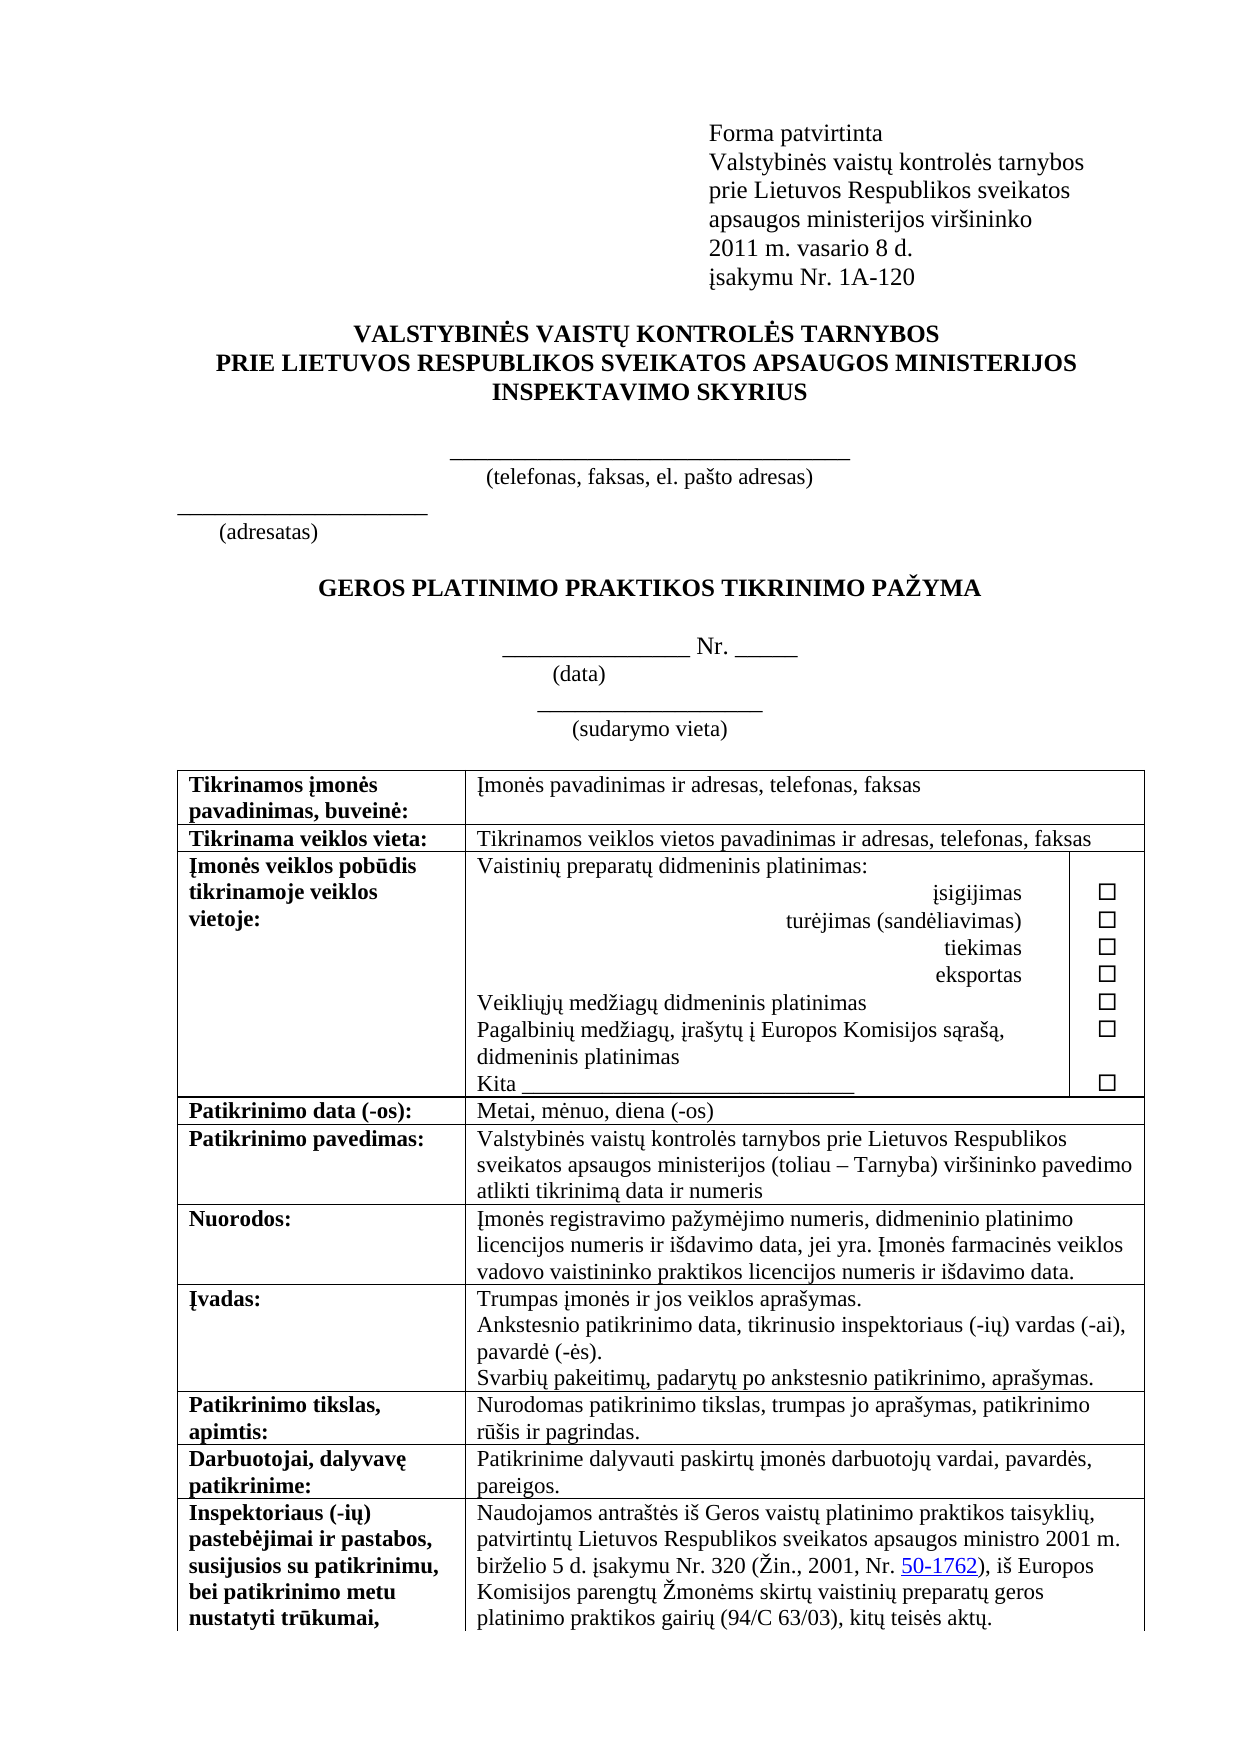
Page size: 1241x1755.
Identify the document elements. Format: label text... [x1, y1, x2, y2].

table_cell Nurodomas patikrinimo tikslas, trumpas jo aprašymas, patikrinimo rūšis ir pagrindas. [466, 1392, 1144, 1444]
text Forma patvirtinta [702, 118, 1122, 147]
text prie Lietuvos Respublikos sveikatos [177, 176, 1122, 204]
text Valstybinės vaistų kontrolės tarnybos [177, 147, 1122, 176]
table_cell Tikrinamos veiklos vietos pavadinimas ir adresas, telefonas, faksas [466, 825, 1144, 851]
table_cell [] [1070, 988, 1144, 1015]
table_cell įsigijimas [466, 878, 1069, 906]
table_cell [] [1070, 933, 1144, 961]
table_cell [] [1070, 961, 1144, 988]
table_cell [] [1070, 1015, 1144, 1069]
table_cell Patikrinime dalyvauti paskirtų įmonės darbuotojų vardai, pavardės, pareigos. [466, 1445, 1144, 1498]
table_header Įmonės pavadinimas ir adresas, telefonas, faksas [466, 771, 1144, 823]
table_cell turėjimas (sandėliavimas) [466, 906, 1069, 933]
table_cell Patikrinimo tikslas, apimtis: [178, 1392, 465, 1444]
table_cell Veikliųjų medžiagų didmeninis platinimas [466, 988, 1069, 1015]
text (telefonas, faksas, el. pašto adresas) [177, 463, 1122, 489]
text (sudarymo vieta) [177, 715, 1122, 741]
table_cell Vaistinių preparatų didmeninis platinimas: [466, 852, 1069, 878]
table_cell [1070, 852, 1144, 878]
table_cell Darbuotojai, dalyvavę patikrinime: [178, 1445, 465, 1498]
text įsakymu Nr. 1A-120 [177, 262, 1122, 291]
table_cell Valstybinės vaistų kontrolės tarnybos prie Lietuvos Respublikos sveikatos apsaugos ministerijos (toliau – Tarnyba) viršininko pavedimo atlikti tikrinimą data ir numeris [466, 1125, 1144, 1204]
table_cell Naudojamos antraštės iš Geros vaistų platinimo praktikos taisyklių, patvirtintų Lietuvos Respublikos sveikatos apsaugos ministro 2001 m. birželio 5 d. įsakymu Nr. 320 (Žin., 2001, Nr. 50-1762), iš Europos Komisijos parengtų Žmonėms skirtų vaistinių preparatų geros platinimo praktikos gairių (94/C 63/03), kitų teisės aktų. [466, 1499, 1144, 1631]
text __________________ [177, 686, 1122, 715]
table_cell Kita _____________________________ [466, 1069, 1069, 1096]
text ____________________ [177, 489, 1122, 518]
text ________________________________ [177, 434, 1122, 463]
text PRIE LIETUVOS RESPUBLIKOS SVEIKATOS APSAUGOS MINISTERIJOS [177, 348, 1122, 377]
table_cell Nuorodos: [178, 1205, 465, 1284]
text INSPEKTAVIMO SKYRIUS [177, 377, 1122, 406]
table_header Tikrinamos įmonės pavadinimas, buveinė: [178, 771, 465, 823]
table_cell [] [1070, 1069, 1144, 1096]
table_cell Įmonės veiklos pobūdis tikrinamoje veiklos vietoje: [178, 852, 465, 1096]
table_cell Įvadas: [178, 1285, 465, 1391]
table_cell Pagalbinių medžiagų, įrašytų į Europos Komisijos sąrašą, didmeninis platinimas [466, 1015, 1069, 1069]
text _______________ Nr. _____ [177, 631, 1122, 659]
text (adresatas) [219, 518, 1122, 544]
text (data) [552, 659, 1122, 686]
table_cell Patikrinimo data (-os): [178, 1098, 465, 1124]
table_cell Tikrinama veiklos vieta: [178, 825, 465, 851]
table_cell Trumpas įmonės ir jos veiklos aprašymas. Ankstesnio patikrinimo data, tikrinusio inspektoriaus (-ių) vardas (-ai), pavardė (-ės). Svarbių pakeitimų, padarytų po ankstesnio patikrinimo, aprašymas. [466, 1285, 1144, 1391]
table_cell Įmonės registravimo pažymėjimo numeris, didmeninio platinimo licencijos numeris ir išdavimo data, jei yra. Įmonės farmacinės veiklos vadovo vaistininko praktikos licencijos numeris ir išdavimo data. [466, 1205, 1144, 1284]
table_cell eksportas [466, 961, 1069, 988]
text GEROS PLATINIMO PRAKTIKOS TIKRINIMO PAŽYMA [177, 573, 1122, 602]
text 2011 m. vasario 8 d. [177, 233, 1122, 262]
table_cell Metai, mėnuo, diena (-os) [466, 1098, 1144, 1124]
table_cell Patikrinimo pavedimas: [178, 1125, 465, 1204]
text apsaugos ministerijos viršininko [177, 204, 1122, 233]
table_cell [] [1070, 906, 1144, 933]
table_cell [] [1070, 878, 1144, 906]
table_cell Inspektoriaus (-ių) pastebėjimai ir pastabos, susijusios su patikrinimu, bei patikrinimo metu nustatyti trūkumai, [178, 1499, 465, 1631]
text VALSTYBINĖS VAISTŲ KONTROLĖS TARNYBOS [177, 319, 1122, 348]
table_cell tiekimas [466, 933, 1069, 961]
